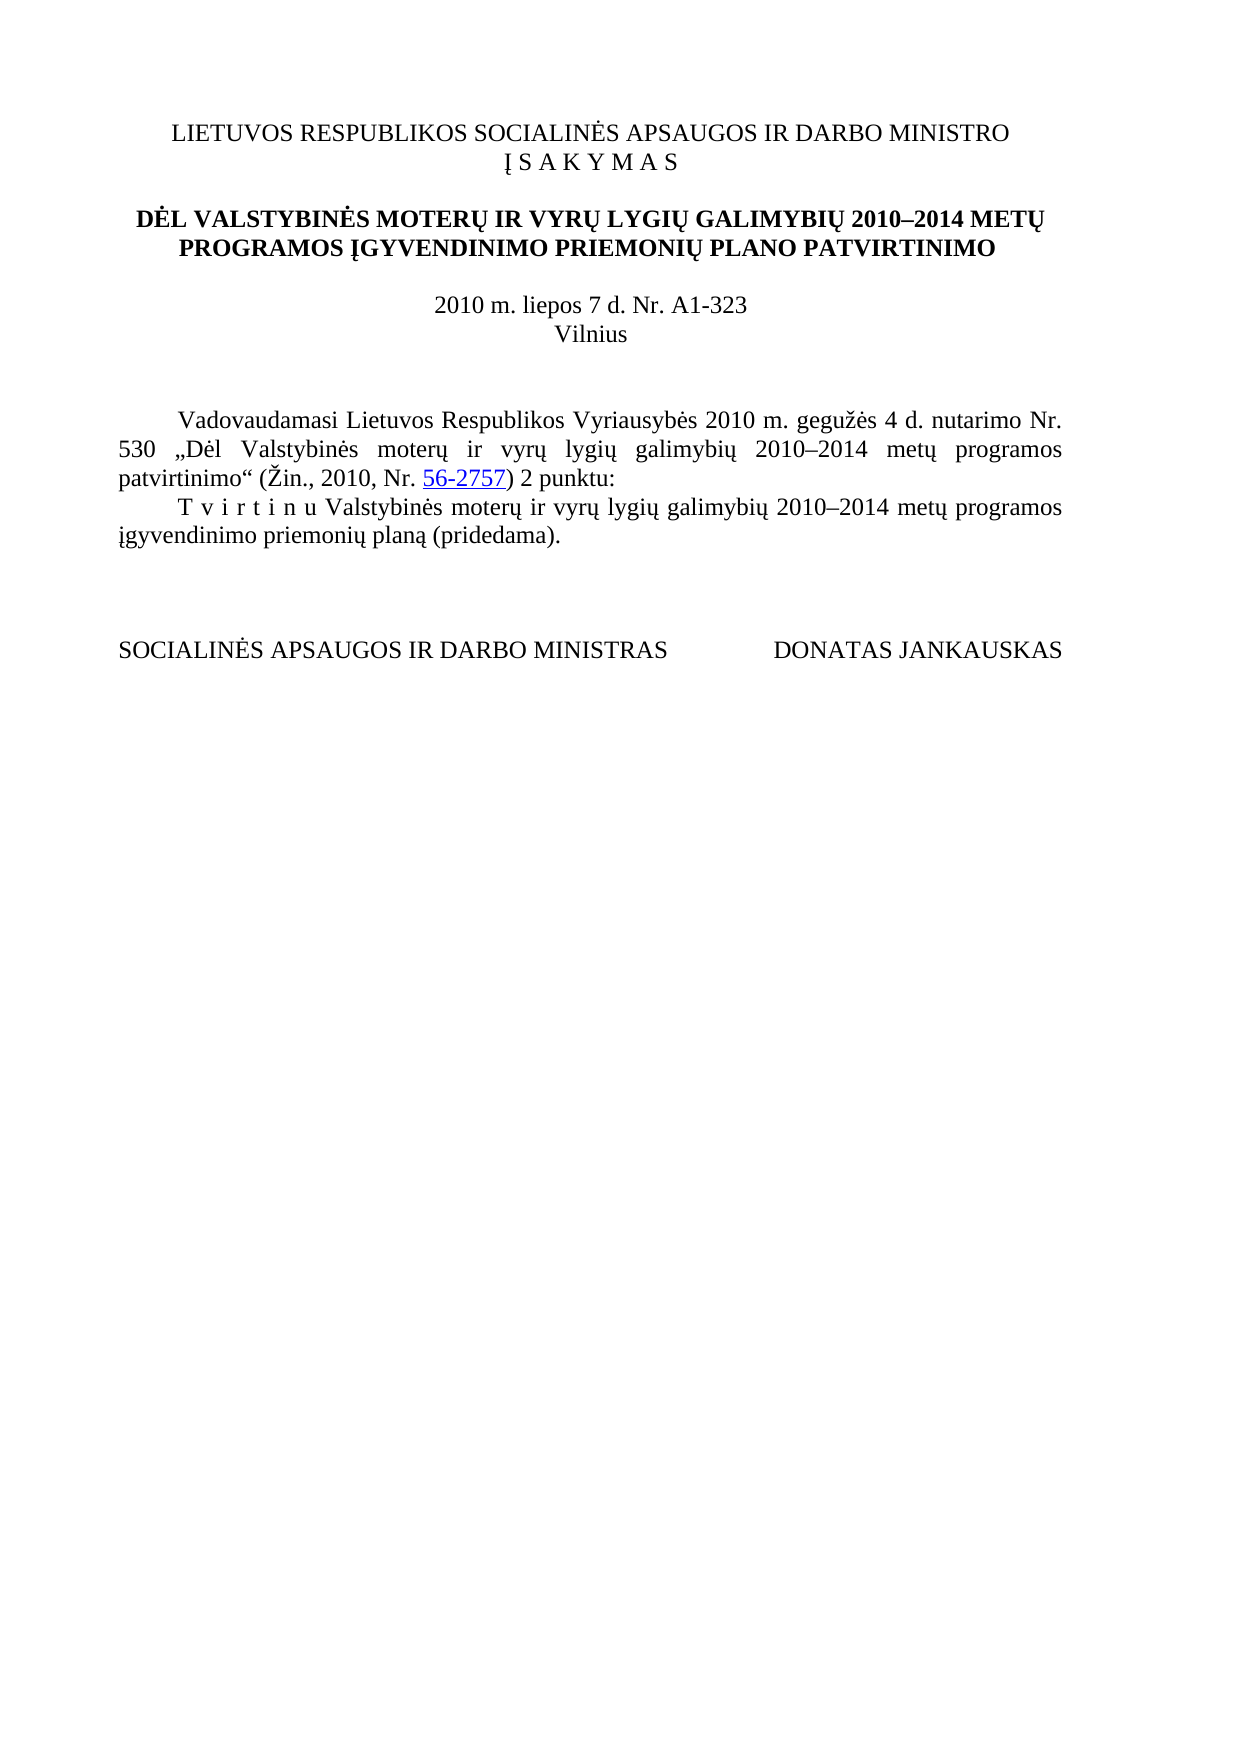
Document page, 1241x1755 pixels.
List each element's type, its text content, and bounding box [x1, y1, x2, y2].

text Į S A K Y M A S [118, 147, 1063, 176]
text T v i r t i n u Valstybinės moterų ir vyrų lygių galimybių 2010–2014 metų programos įgyvendinimo priemonių planą (pridedama). [118, 492, 1063, 549]
text DĖL valstybinės moterų ir vyrų lygių GALIMYBIŲ 2010–2014 metų programos įgyvendinimo priemonių plano patvirtinimo [118, 204, 1063, 262]
text 2010 m. liepos 7 d. Nr. A1-323 [118, 291, 1063, 319]
text Vadovaudamasi Lietuvos Respublikos Vyriausybės 2010 m. gegužės 4 d. nutarimo Nr. 530 „Dėl valstybinės moterų ir vyrų lygių galimybių 2010–2014 metų programos patvirtinimo“ (Žin., 2010, Nr. 56-2757) 2 punktu: [118, 406, 1063, 492]
text Vilnius [118, 319, 1063, 348]
text Socialinės apsaugos ir darbo ministras Donatas Jankauskas [118, 636, 1063, 664]
text LIETUVOS RESPUBLIKOS SOCIALINĖS APSAUGOS IR DARBO MINISTRO [118, 118, 1063, 147]
